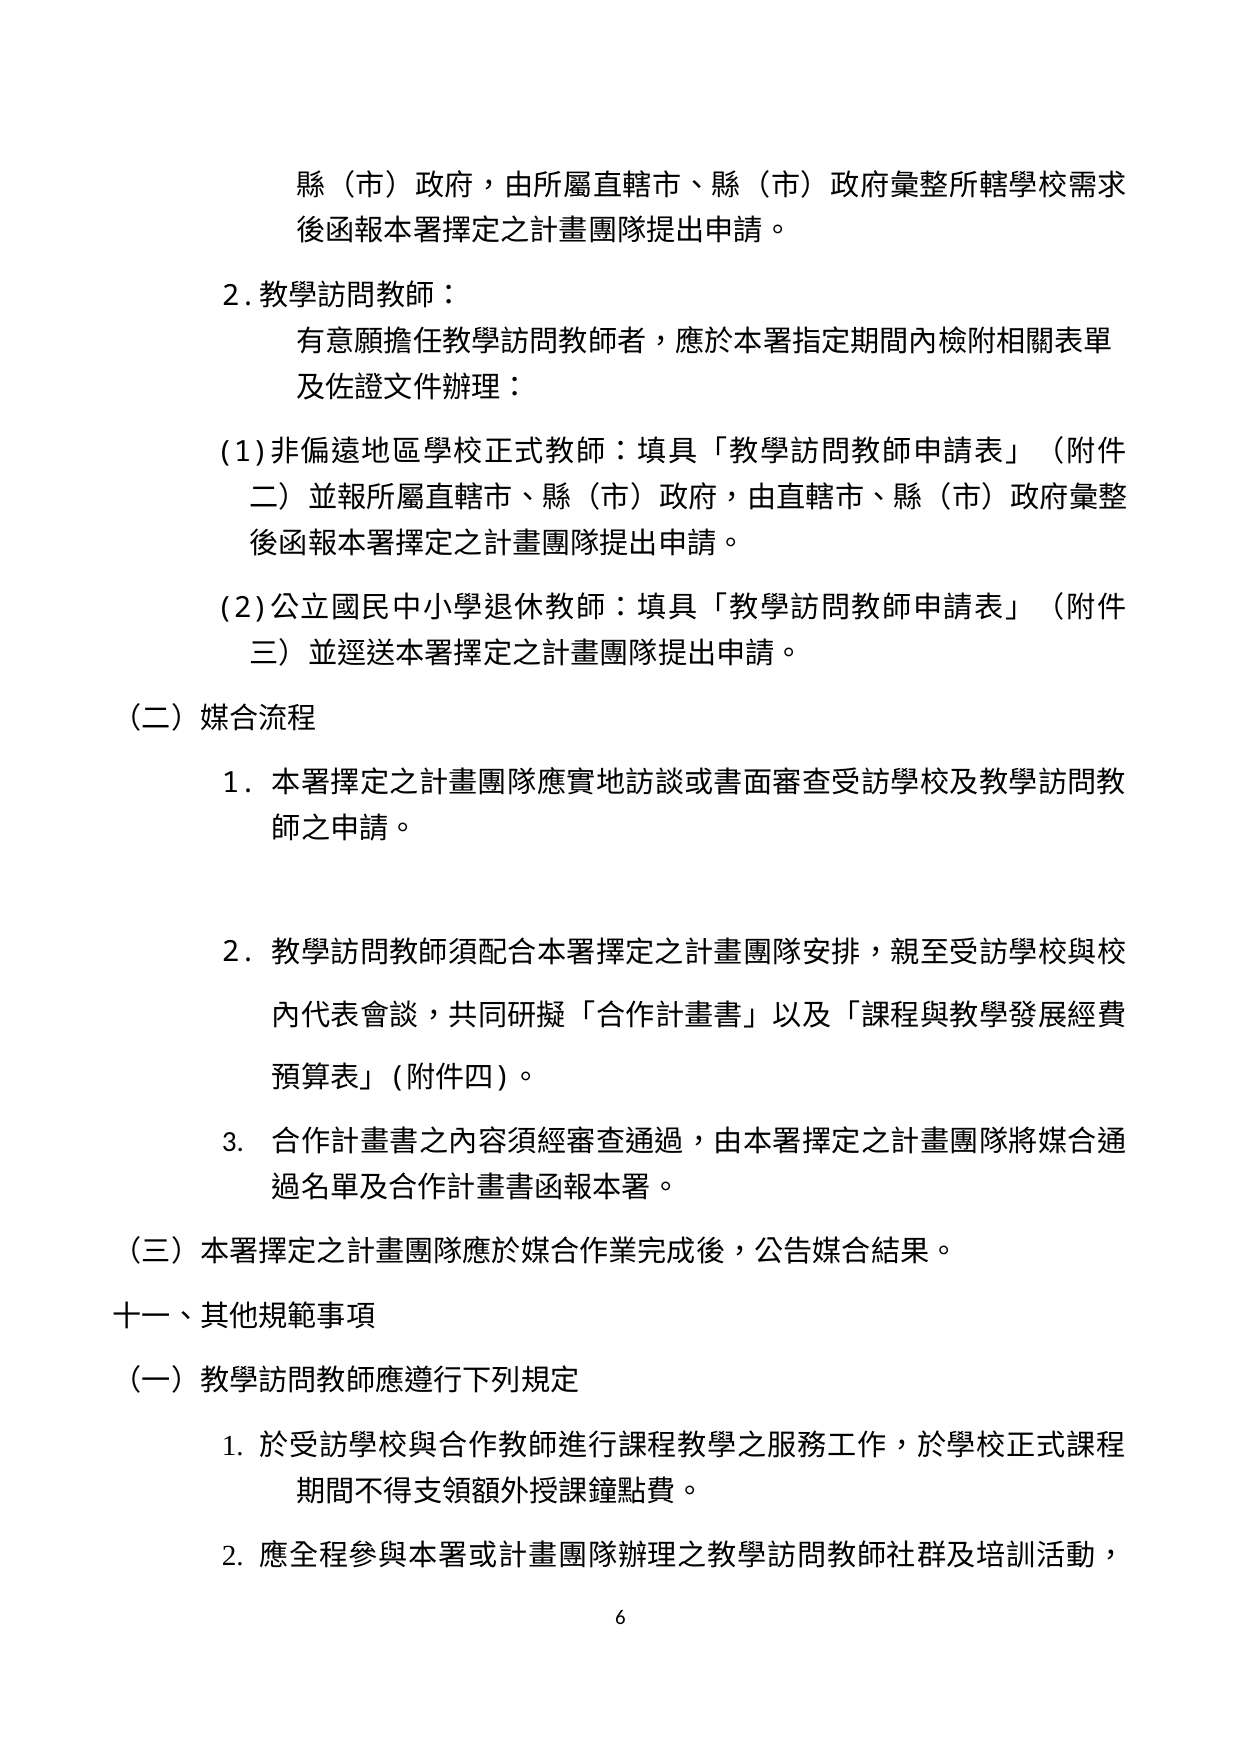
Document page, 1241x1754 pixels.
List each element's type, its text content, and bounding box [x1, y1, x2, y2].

list 本署擇定之計畫團隊應實地訪談或書面審查受訪學校及教學訪問教師之申請。 [222, 756, 1128, 848]
list 應全程參與本署或計畫團隊辦理之教學訪問教師社群及培訓活動， [222, 1529, 1128, 1575]
list 教學訪問教師須配合本署擇定之計畫團隊安排，親至受訪學校與校內代表會談，共同研擬「合作計畫書」以及「課程與教學發展經費預算表」(附件四)。 [222, 908, 1128, 1096]
list 於受訪學校與合作教師進行課程教學之服務工作，於學校正式課程期間不得支領額外授課鐘點費。 [222, 1419, 1128, 1510]
list 合作計畫書之內容須經審查通過，由本署擇定之計畫團隊將媒合通過名單及合作計畫書函報本署。 [222, 1114, 1128, 1206]
list 縣（市）政府，由所屬直轄市、縣（市）政府彙整所轄學校需求後函報本署擇定之計畫團隊提出申請。 [222, 158, 1128, 250]
text （二）媒合流程 [112, 692, 1128, 737]
text （一）教學訪問教師應遵行下列規定 [112, 1354, 1128, 1400]
text （三）本署擇定之計畫團隊應於媒合作業完成後，公告媒合結果。 [112, 1225, 1128, 1271]
list 其他規範事項 [112, 1289, 1128, 1335]
text (2)公立國民中小學退休教師：填具「教學訪問教師申請表」（附件三）並逕送本署擇定之計畫團隊提出申請。 [216, 581, 1128, 673]
text (1)非偏遠地區學校正式教師：填具「教學訪問教師申請表」（附件二）並報所屬直轄市、縣（市）政府，由直轄市、縣（市）政府彙整後函報本署擇定之計畫團隊提出申請。 [216, 425, 1128, 562]
list 教學訪問教師： 有意願擔任教學訪問教師者，應於本署指定期間內檢附相關表單及佐證文件辦理： [222, 269, 1128, 406]
